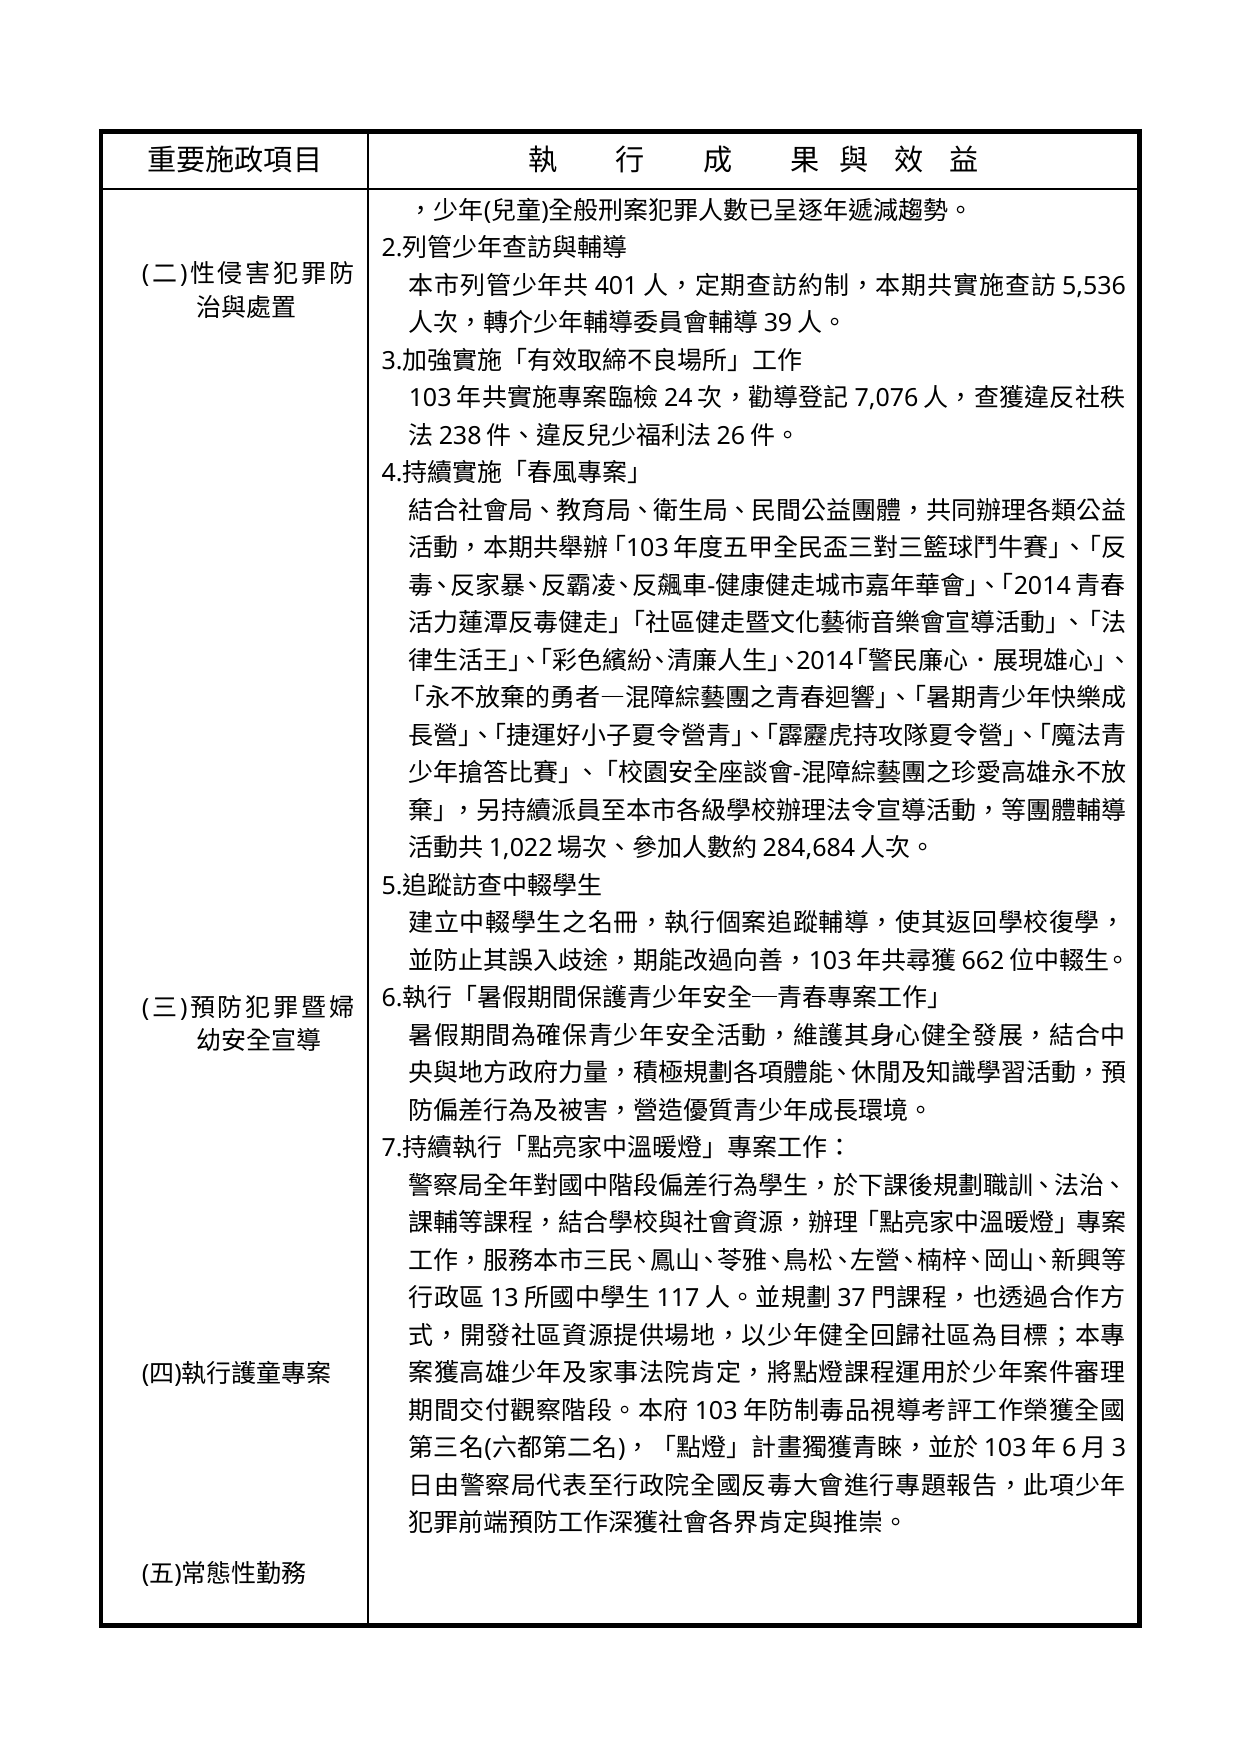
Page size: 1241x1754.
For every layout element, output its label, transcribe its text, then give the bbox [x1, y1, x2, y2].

table_cell 壹、自治行政 一、行政管理 (一)公文查詢 (二)重要案件列管 二、業務行政 (一)秘書業務 (二)法制業務 (三)人事管理 (四)會計業務 (五)統計業務 (六)政風業務 三、公關業務 (一)警政新聞發佈 (二)公共關係之加強 四、資訊業務 (一)軟體發展與維護 (二)增設網路與硬體 (三)資訊教育與訓練 (四)充實網路設備及電子郵件系統授權 貳、行政業務 一、業務管理 二、行政警察業務 (一)成立「社區輔助警察」 (二)加強組合警力運作 (三)取締色情 (四)強力取締違法 、違規行業 (五)無照電玩及電玩賭博之取締 (六)觀光騎警隊 (七)鐵馬騎警隊（暢通自行車專用道） (八)取締違規攤販整頓市容 (九)擴大運用志工 三、外事警察業務 (一)加強外籍機構安全維護 (二)對蒞高訪問外賓之安全維護 (三)防範並機先處理發生之涉外案件 (四)僑防案件處理 (五)嚴格核發警察紀錄證明書 (六)加強查緝人口販運仲介及集團專案執行計畫 (七)外來人口在台非法工作專案 (八)持續推動外語人才培訓 (九)預防外來人口犯罪 (十)岸置處所及暫置碼頭區維安工作 參、保安業務 一、保安警察業務 (一)戰時警察工作準備 (二)協助軍事動員召集 (三)春安工作 (四)嚴密自衛槍枝管理 (五)嚴正執法 (六)遊民清查、收容與輔導 (七)義警編組整訓 (八)山地警備治安 二、犯罪預防業務 (一)輔導建立民間守望相助巡守組織建立社區安全維護體系 (二)監視系統各項建置案 (三)推動行政院六星計畫- 社區治安工作 (四)預防犯罪宣導 肆、保防業務 一、保防工作 (一)實施全民保防教育與宣導 (二)實施社會保防安全防護 (三)民營事業機構保防工作暨觀光、電信保防推行 二、偵防工作 (一)大陸港澳地區人士來台情蒐及清查 三、社調工作 (一)民情反映 (二)社會治安情資蒐報 四、觀保工作 伍、督察業務 一、勤務督導 (一)勤（業）務督導 (二)機動督導 (三)分級分區督導 (四)狀況處理 (五)特種警衛勤務 (六)風紀督導 (七)維護優良風紀 (八)實施法紀教育 (九)探訪查察 (十)員警表揚 (十一)員工慰問 (十二)改善服務態度 二、常年訓練 (一)各項進修教育訓練 (二)個人訓練－學科部分 (三)個人訓練－術科部分 (四)心理諮商輔導 (五)特勤訓練 三、勤務指揮 (一)勤務指揮管制 (二)「110」為民服務 陸、防治業務 一、持續推動社區警政 (一)落實勤務執行行以強化勤區經營 (二)加強減刑出獄人口訪查工作 二、強化戶口訪查及口卡資料管理 (一)實施家戶訪查工作 (二)口卡資料整理 (三)協尋失蹤及身分不明人口 三、民防組訓防護 (一)健全民防團隊組織 (二)民防訓練 (三)運用民防協勤 柒、民管業務 一、防情偵查 (一)加強防情值勤 (二)強化防情作業演練 (三)加強遙控警報系統維護 二、災害防護 (一)防空演習 (二)緊急資通訊運用 三、充實防空與民防裝備 捌、刑事鑑識業務 一、鑑識工作 (一)支援勘察採驗工作 (二)鑑識人員教育訓練 (三)實施器材管理與證物管制作業 (四)辦理耗材採購 玖、分局業務 一、一般行政行政管理 二、各組業務 (一)行政組業務 (二)督察組業務 (三)防治組業務 (四)保防組業務 (五)民防組業務 (六)交通組業務 (七)秘書室業務 (八)勤務指揮管制 (九)偵查隊業務 (十)基層分駐（派）出所勤務 拾、警察業務 一、少年警察業務 (一)落實少年犯罪防制工作 二、婦幼警察業務 (一)家庭暴力防治與處理 (二)性侵害犯罪防治與處置 (三)預防犯罪暨婦幼安全宣導 (四)執行護童專案 (五)常態性勤務 (六)兒童及少年性交易防制與處置 (七)兒童保護 (八)高風險家庭防治 (九)性騷擾防制 三、捷運警察業務 (一)執行維護大眾捷運系統內秩序、旅客安全工作，捷運行車事故與意外事件處理 (二)為民服務 (三)刑事案件處理 (四)違反社會秩序維護法案件處理 (五)民眾違反大眾捷運法之處理 (六)違規攤販、車輛之取締。 四、通信隊業務 (一)無線通信 (二)有線通信 拾壹、大隊業務 一、一般行政行政管理 二、刑警大隊業務 (一)偵破重大刑案 (二)全面遏阻恐嚇取財 (三)全面檢肅竊盜 (四)檢肅非法槍械 (五)不良幫派及治平對象 (六)檢肅煙毒 (七)重大刑案防制、分析及規劃偵防作為 (八)查捕重要逃犯 (九)簡化報案程序 (十)取締電腦網路犯罪 (十一)召開治安會議 (十二)查緝詐欺案件 (十三)自行車標碼 (十四)查緝坊間非法監聽業者 (十五)成立緝毒專責隊偵六隊 三、保安大隊勤務 (一) 預防及防制犯罪 (二)為民服務 (三)勤務督導 四、交通大隊業務 (一)交通勤務嚴正交通執法促進交通安全 (二)增設發展交通執法科技 (三)交通事故處理電腦系統 (四)傳播政令 拾貳、警用裝與廳舍興建 一、充實警用車輛裝備 二、廳舍興建、維修 (一)三民第二分局鼎山所用地經費 (二)前鎮分局一心路派出所用地經費 (三)左營分局辦公大樓興建工程 (四)六龜分局辦公大樓新建工程 (五) 消防器材汰換 (六)民防管制中心修繕工程 (七)局本部辦公廳舍修建工程： [103, 190, 367, 1623]
table_cell ，少年(兒童)全般刑案犯罪人數已呈逐年遞減趨勢。 2.列管少年查訪與輔導 本市列管少年共401人，定期查訪約制，本期共實施查訪5,536人次，轉介少年輔導委員會輔導39人。 3.加強實施「有效取締不良場所」工作 103年共實施專案臨檢24次，勸導登記7,076人，查獲違反社秩法238件、違反兒少福利法26件。 4.持續實施「春風專案」 結合社會局、教育局、衛生局、民間公益團體，共同辦理各類公益活動，本期共舉辦「103年度五甲全民盃三對三籃球鬥牛賽」、「反毒、反家暴、反霸凌、反飆車-健康健走城市嘉年華會」、「2014青春活力蓮潭反毒健走」「社區健走暨文化藝術音樂會宣導活動」、「法律生活王」、「彩色繽紛、清廉人生」、2014「警民廉心．展現雄心」、「永不放棄的勇者—混障綜藝團之青春迴響」、「暑期青少年快樂成長營」、「捷運好小子夏令營青」、「霹靂虎持攻隊夏令營」、「魔法青少年搶答比賽」、「校園安全座談會-混障綜藝團之珍愛高雄永不放棄」，另持續派員至本市各級學校辦理法令宣導活動，等團體輔導活動共1,022場次、參加人數約284,684人次。 5.追蹤訪查中輟學生 建立中輟學生之名冊，執行個案追蹤輔導，使其返回學校復學，並防止其誤入歧途，期能改過向善，103年共尋獲662位中輟生。 6.執行「暑假期間保護青少年安全─青春專案工作」 暑假期間為確保青少年安全活動，維護其身心健全發展，結合中央與地方政府力量，積極規劃各項體能、休閒及知識學習活動，預防偏差行為及被害，營造優質青少年成長環境。 7.持續執行「點亮家中溫暖燈」專案工作： 警察局全年對國中階段偏差行為學生，於下課後規劃職訓、法治、課輔等課程，結合學校與社會資源，辦理「點亮家中溫暖燈」專案工作，服務本市三民、鳳山、苓雅、鳥松、左營、楠梓、岡山、新興等行政區13所國中學生117人。並規劃37門課程，也透過合作方式，開發社區資源提供場地，以少年健全回歸社區為目標；本專案獲高雄少年及家事法院肯定，將點燈課程運用於少年案件審理期間交付觀察階段。本府103年防制毒品視導考評工作榮獲全國第三名(六都第二名)，「點燈」計畫獨獲青睞，並於103年6月3日由警察局代表至行政院全國反毒大會進行專題報告，此項少年犯罪前端預防工作深獲社會各界肯定與推崇。 [369, 190, 1137, 1623]
table_header 執 行 成 果 與 效 益 [369, 134, 1137, 188]
table_header 重要施政項目 [103, 134, 367, 188]
